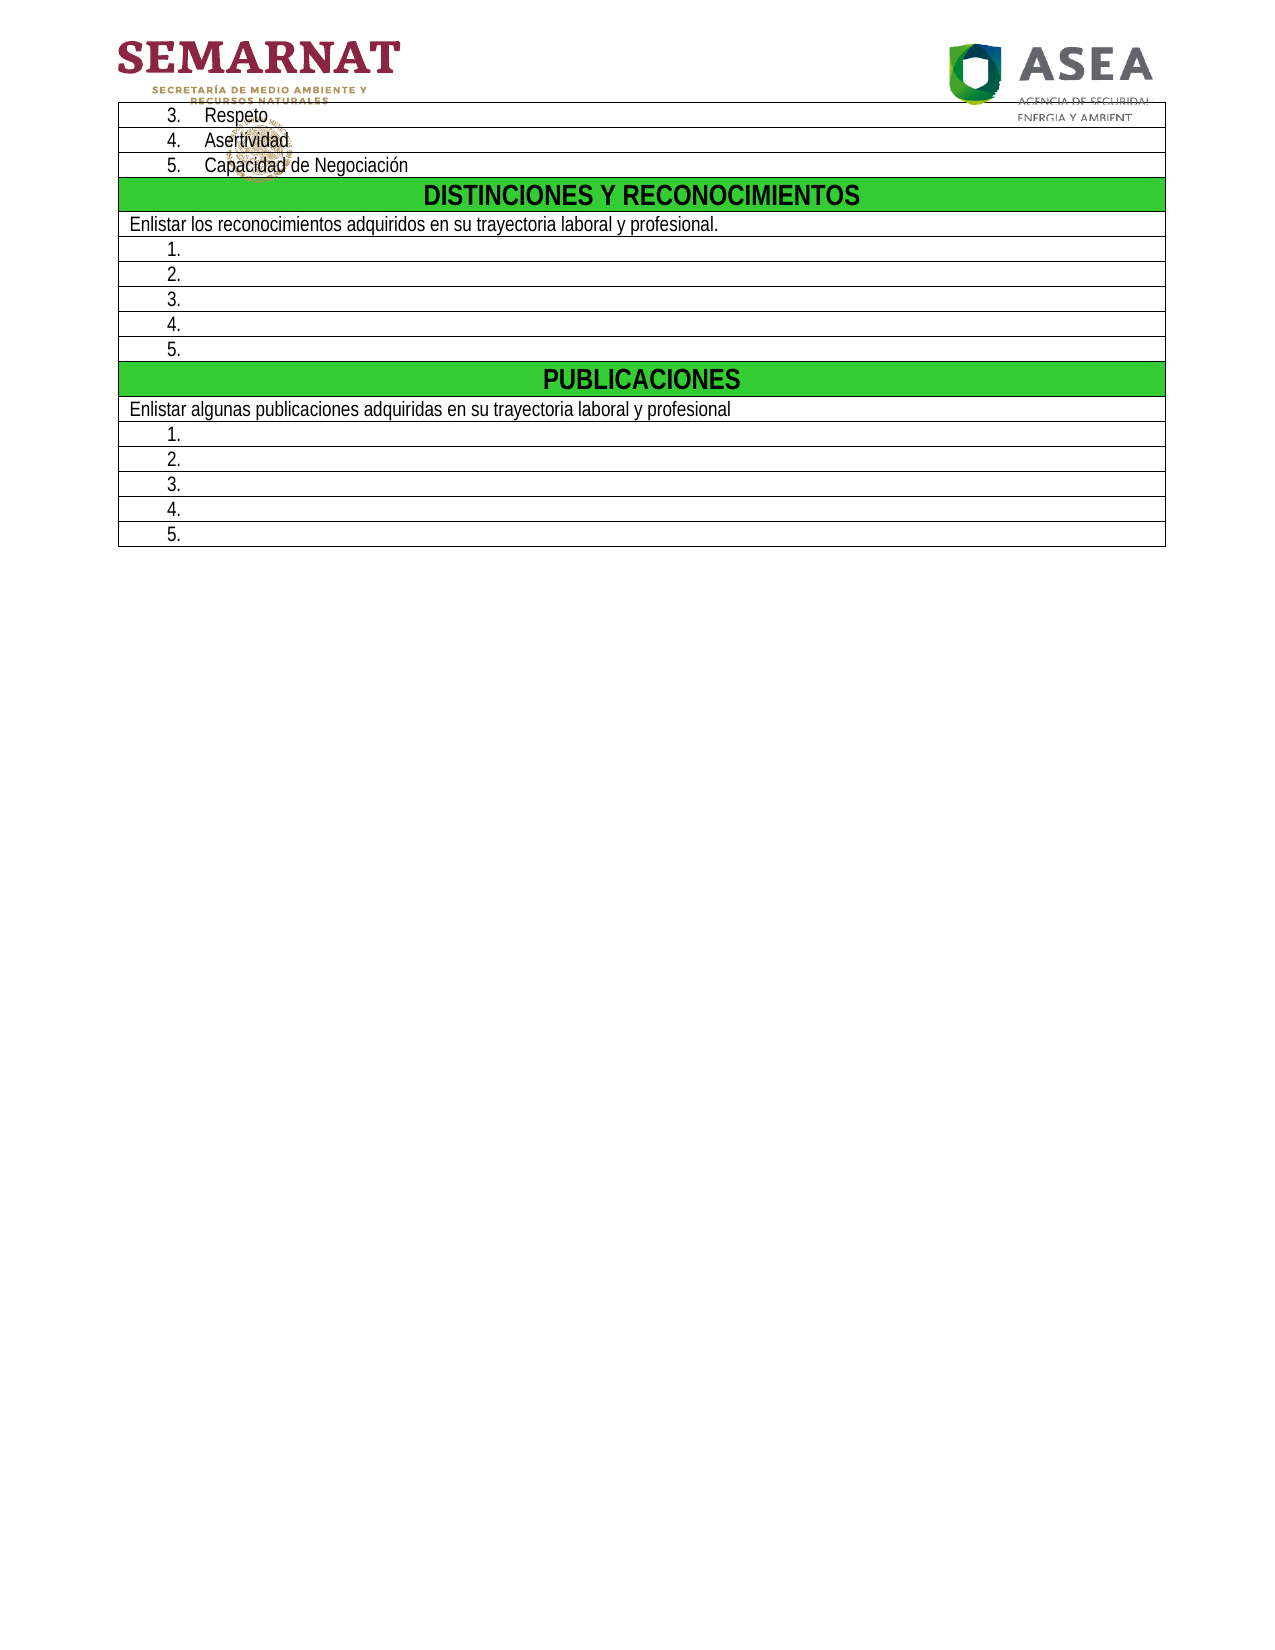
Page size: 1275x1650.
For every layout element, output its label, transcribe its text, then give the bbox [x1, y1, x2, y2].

table_cell [119, 522, 1165, 546]
table_cell [119, 287, 1165, 311]
table_cell [119, 422, 1165, 446]
table_cell [119, 472, 1165, 496]
table_cell [119, 312, 1165, 336]
table_cell [119, 237, 1165, 261]
table_cell [119, 337, 1165, 361]
table_cell Respeto [119, 103, 1165, 127]
table_cell Asertividad [119, 128, 236, 152]
table_cell Enlistar algunas publicaciones adquiridas en su trayectoria laboral y profesional [119, 397, 1165, 421]
table_cell Asertividad [282, 128, 1165, 152]
table_cell [119, 497, 1165, 521]
table_cell [119, 447, 1165, 471]
table_cell PUBLICACIONES [119, 362, 1165, 396]
table_cell DISTINCIONES Y RECONOCIMIENTOS [119, 178, 1165, 211]
table_cell Enlistar los reconocimientos adquiridos en su trayectoria laboral y profesional. [119, 212, 1165, 236]
table_cell [119, 262, 1165, 286]
table_cell Capacidad de Negociación [277, 153, 1165, 177]
table_cell Capacidad de Negociación [119, 153, 240, 177]
